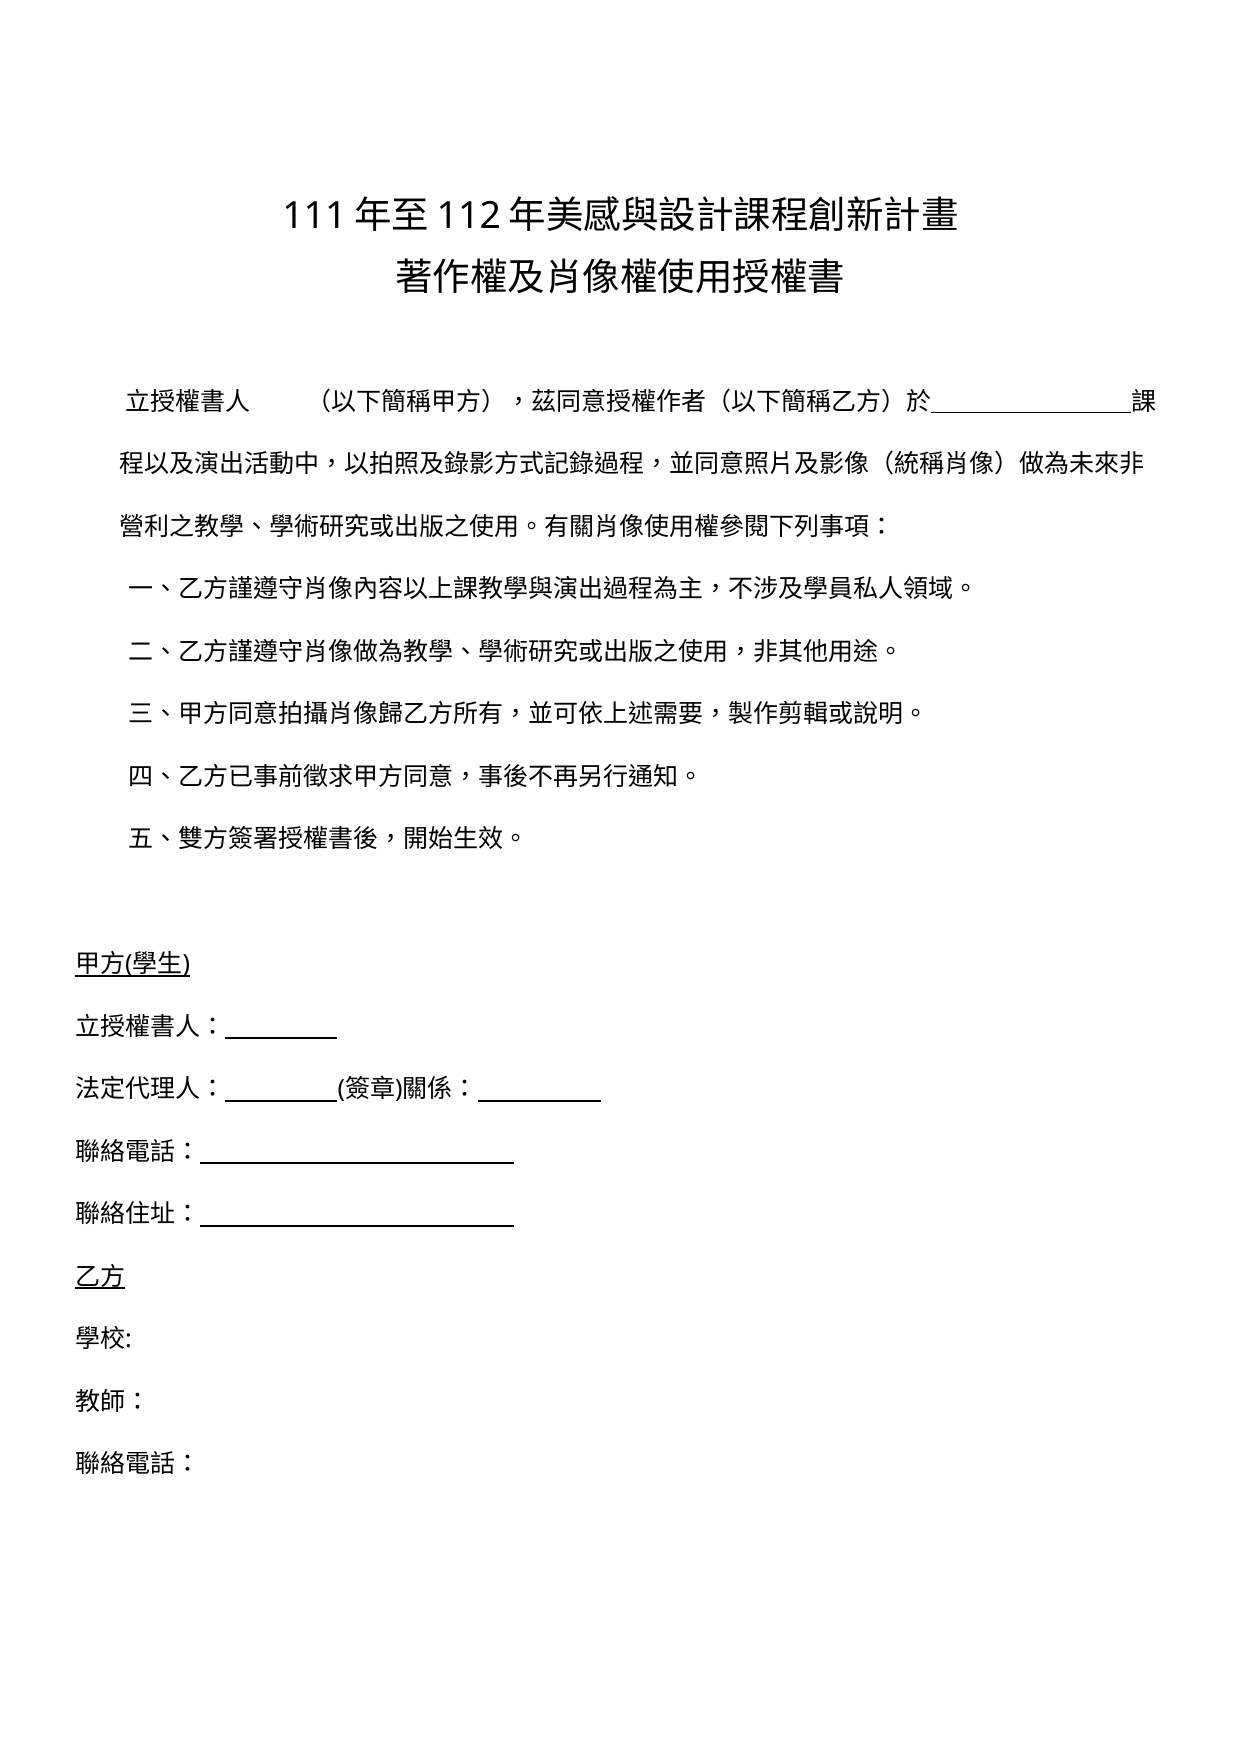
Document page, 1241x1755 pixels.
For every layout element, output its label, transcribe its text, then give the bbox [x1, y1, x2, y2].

text 立授權書人 （以下簡稱甲方），茲同意授權作者（以下簡稱乙方）於＿＿＿＿＿＿＿＿課程以及演出活動中，以拍照及錄影方式記錄過程，並同意照片及影像（統稱肖像）做為未來非營利之教學、學術研究或出版之使用。有關肖像使用權參閱下列事項： [119, 358, 1165, 545]
text 三、甲方同意拍攝肖像歸乙方所有，並可依上述需要，製作剪輯或說明。 [119, 670, 1165, 733]
text 乙方 [75, 1233, 1165, 1295]
text 聯絡電話： [75, 1420, 1165, 1483]
text 法定代理人： (簽章)關係： [75, 1045, 1165, 1108]
text 二、乙方謹遵守肖像做為教學、學術研究或出版之使用，非其他用途。 [119, 608, 1165, 670]
text 聯絡電話： [75, 1108, 1165, 1170]
text 教師： [75, 1358, 1165, 1420]
text 著作權及肖像權使用授權書 [75, 233, 1165, 295]
text 五、雙方簽署授權書後，開始生效。 [119, 795, 1165, 858]
text 111年至112年美感與設計課程創新計畫 [75, 170, 1165, 233]
text 學校: [75, 1295, 1165, 1358]
text 四、乙方已事前徵求甲方同意，事後不再另行通知。 [119, 733, 1165, 795]
text 立授權書人： [75, 983, 1165, 1045]
text 甲方(學生) [75, 920, 1165, 983]
text 聯絡住址： [75, 1170, 1165, 1233]
text 一、乙方謹遵守肖像內容以上課教學與演出過程為主，不涉及學員私人領域。 [119, 545, 1165, 608]
